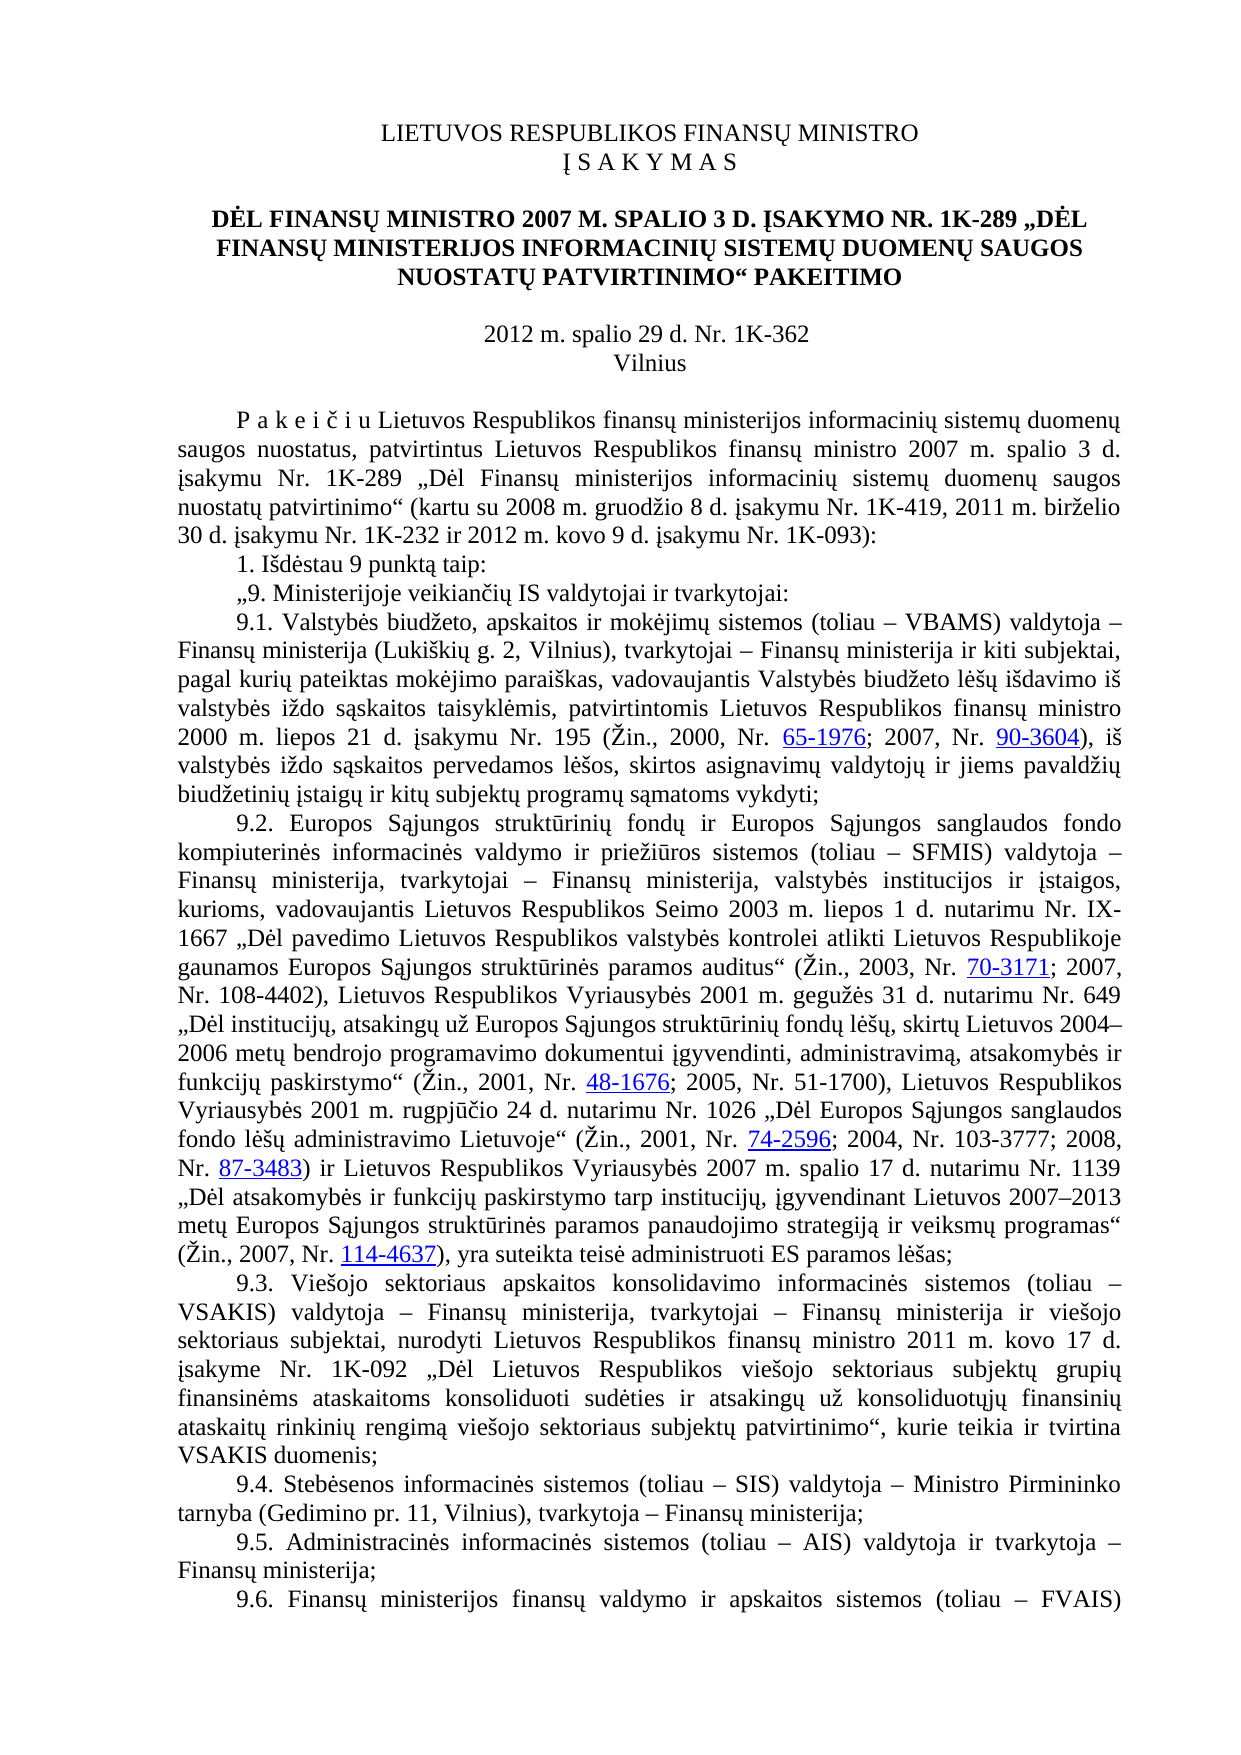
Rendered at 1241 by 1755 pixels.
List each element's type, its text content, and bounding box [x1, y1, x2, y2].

text 9.5. Administracinės informacinės sistemos (toliau – AIS) valdytoja ir tvarkytoja – Finansų ministerija; [177, 1527, 1122, 1584]
text Vilnius [177, 348, 1122, 377]
text 9.6. Finansų ministerijos finansų valdymo ir apskaitos sistemos (toliau – FVAIS) [177, 1584, 1122, 1613]
text 9.1. Valstybės biudžeto, apskaitos ir mokėjimų sistemos (toliau – VBAMS) valdytoja – Finansų ministerija (Lukiškių g. 2, Vilnius), tvarkytojai – Finansų ministerija ir kiti subjektai, pagal kurių pateiktas mokėjimo paraiškas, vadovaujantis Valstybės biudžeto lėšų išdavimo iš valstybės iždo sąskaitos taisyklėmis, patvirtintomis Lietuvos Respublikos finansų ministro 2000 m. liepos 21 d. įsakymu Nr. 195 (Žin., 2000, Nr. 65-1976; 2007, Nr. 90-3604), iš valstybės iždo sąskaitos pervedamos lėšos, skirtos asignavimų valdytojų ir jiems pavaldžių biudžetinių įstaigų ir kitų subjektų programų sąmatoms vykdyti; [177, 607, 1122, 808]
text 9.2. Europos Sąjungos struktūrinių fondų ir Europos Sąjungos sanglaudos fondo kompiuterinės informacinės valdymo ir priežiūros sistemos (toliau – SFMIS) valdytoja – Finansų ministerija, tvarkytojai – Finansų ministerija, valstybės institucijos ir įstaigos, kurioms, vadovaujantis Lietuvos Respublikos Seimo 2003 m. liepos 1 d. nutarimu Nr. IX-1667 „Dėl pavedimo Lietuvos Respublikos valstybės kontrolei atlikti Lietuvos Respublikoje gaunamos Europos Sąjungos struktūrinės paramos auditus“ (Žin., 2003, Nr. 70-3171; 2007, Nr. 108-4402), Lietuvos Respublikos Vyriausybės 2001 m. gegužės 31 d. nutarimu Nr. 649 „Dėl institucijų, atsakingų už Europos Sąjungos struktūrinių fondų lėšų, skirtų Lietuvos 2004–2006 metų bendrojo programavimo dokumentui įgyvendinti, administravimą, atsakomybės ir funkcijų paskirstymo“ (Žin., 2001, Nr. 48-1676; 2005, Nr. 51-1700), Lietuvos Respublikos Vyriausybės 2001 m. rugpjūčio 24 d. nutarimu Nr. 1026 „Dėl Europos Sąjungos sanglaudos fondo lėšų administravimo Lietuvoje“ (Žin., 2001, Nr. 74-2596; 2004, Nr. 103-3777; 2008, Nr. 87-3483) ir Lietuvos Respublikos Vyriausybės 2007 m. spalio 17 d. nutarimu Nr. 1139 „Dėl atsakomybės ir funkcijų paskirstymo tarp institucijų, įgyvendinant Lietuvos 2007–2013 metų Europos Sąjungos struktūrinės paramos panaudojimo strategiją ir veiksmų programas“ (Žin., 2007, Nr. 114-4637), yra suteikta teisė administruoti ES paramos lėšas; [177, 808, 1122, 1268]
text 2012 m. spalio 29 d. Nr. 1K-362 [177, 319, 1122, 348]
text 9.4. Stebėsenos informacinės sistemos (toliau – SIS) valdytoja – Ministro Pirmininko tarnyba (Gedimino pr. 11, Vilnius), tvarkytoja – Finansų ministerija; [177, 1469, 1122, 1527]
text Į S A K Y M A S [177, 147, 1122, 176]
text P a k e i č i u Lietuvos Respublikos finansų ministerijos informacinių sistemų duomenų saugos nuostatus, patvirtintus Lietuvos Respublikos finansų ministro 2007 m. spalio 3 d. įsakymu Nr. 1K-289 „Dėl Finansų ministerijos informacinių sistemų duomenų saugos nuostatų patvirtinimo“ (kartu su 2008 m. gruodžio 8 d. įsakymu Nr. 1K-419, 2011 m. birželio 30 d. įsakymu Nr. 1K-232 ir 2012 m. kovo 9 d. įsakymu Nr. 1K-093): [177, 406, 1122, 549]
text „9. Ministerijoje veikiančių IS valdytojai ir tvarkytojai: [177, 578, 1122, 607]
text 9.3. Viešojo sektoriaus apskaitos konsolidavimo informacinės sistemos (toliau – VSAKIS) valdytoja – Finansų ministerija, tvarkytojai – Finansų ministerija ir viešojo sektoriaus subjektai, nurodyti Lietuvos Respublikos finansų ministro 2011 m. kovo 17 d. įsakyme Nr. 1K-092 „Dėl Lietuvos Respublikos viešojo sektoriaus subjektų grupių finansinėms ataskaitoms konsoliduoti sudėties ir atsakingų už konsoliduotųjų finansinių ataskaitų rinkinių rengimą viešojo sektoriaus subjektų patvirtinimo“, kurie teikia ir tvirtina VSAKIS duomenis; [177, 1268, 1122, 1469]
text LIETUVOS RESPUBLIKOS FINANSŲ MINISTRO [177, 118, 1122, 147]
text DĖL FINANSŲ MINISTRO 2007 M. SPALIO 3 D. ĮSAKYMO Nr. 1K-289 „DĖL FINANSŲ MINISTERIJOS INFORMACINIŲ SISTEMŲ DUOMENŲ SAUGOS NUOSTATŲ PATVIRTINIMO“ PAKEITIMO [177, 204, 1122, 291]
text 1. Išdėstau 9 punktą taip: [177, 549, 1122, 578]
